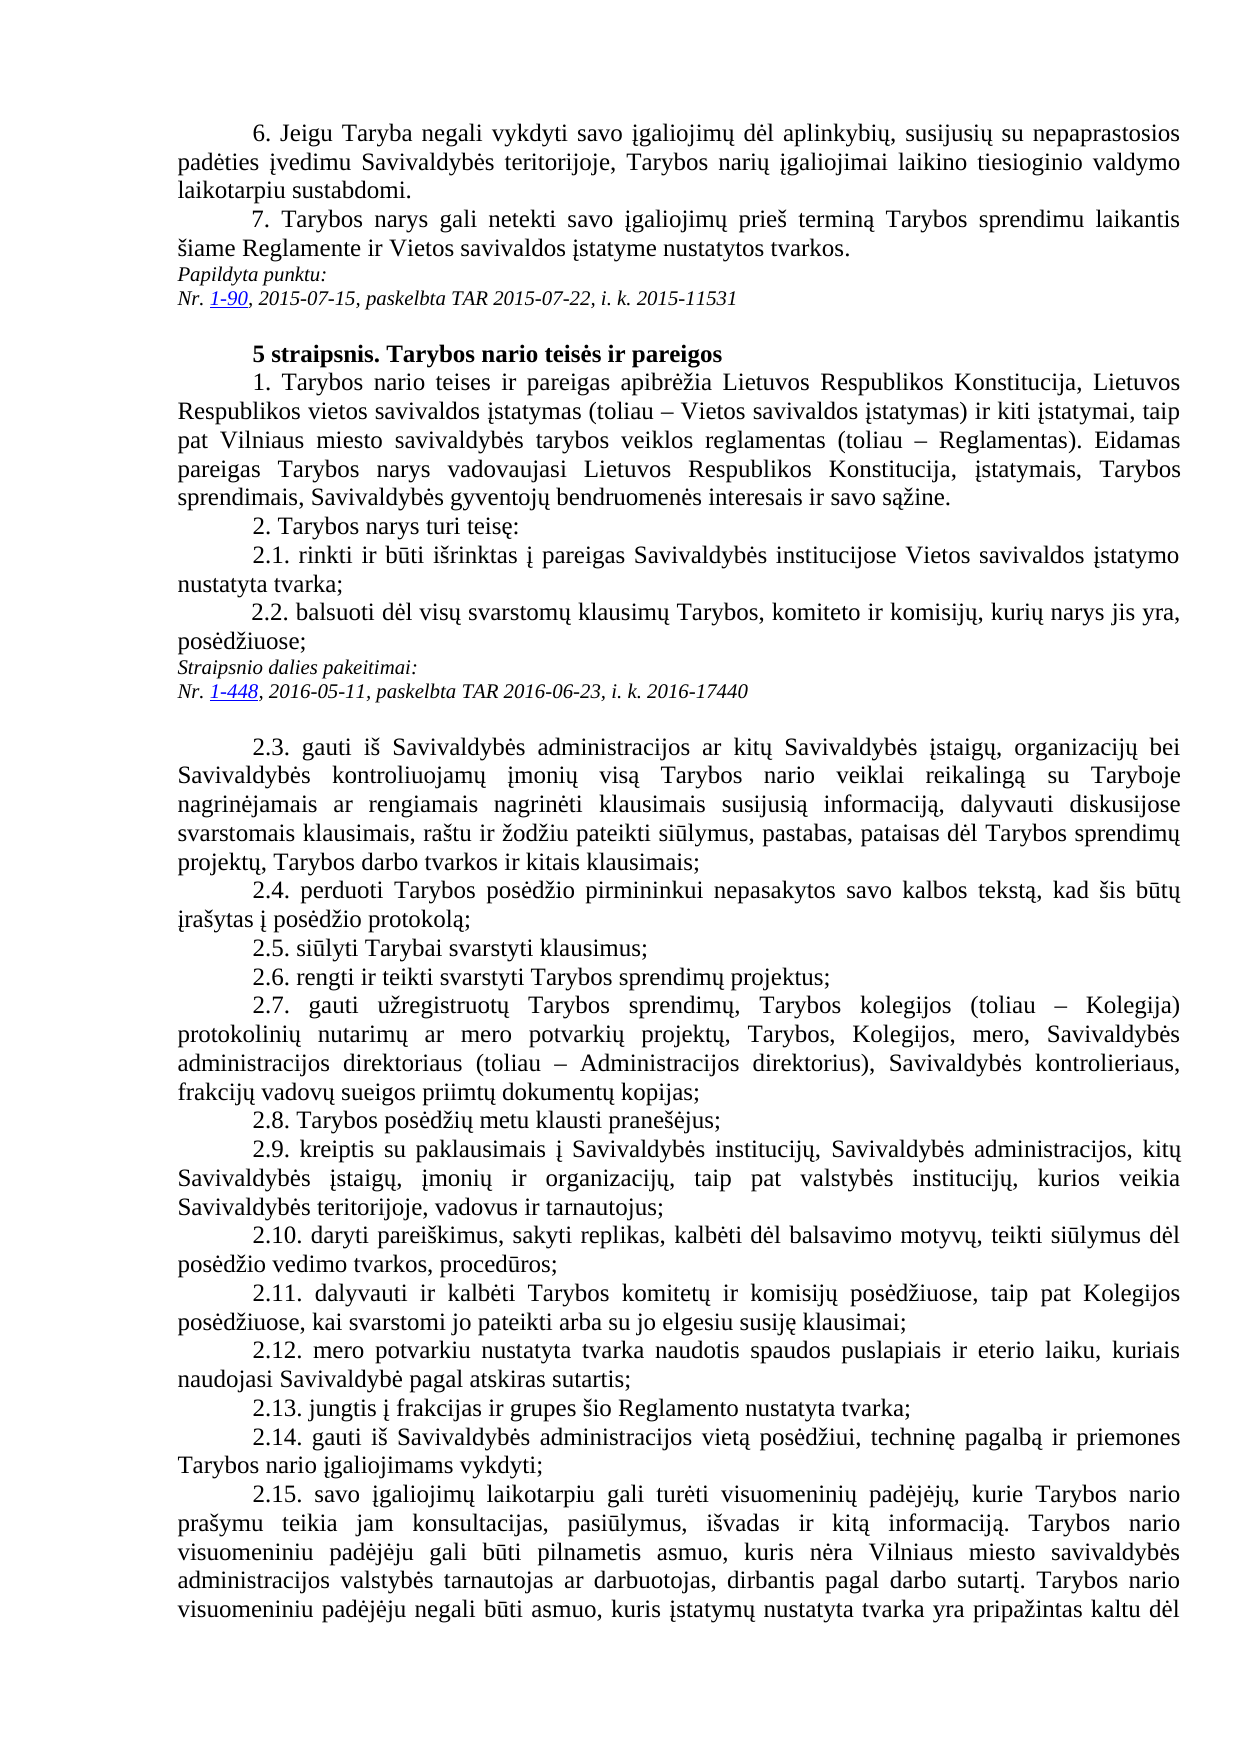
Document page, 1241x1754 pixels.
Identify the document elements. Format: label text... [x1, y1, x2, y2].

text 2.14. gauti iš Savivaldybės administracijos vietą posėdžiui, techninę pagalbą ir priemones Tarybos nario įgaliojimams vykdyti; [177, 1422, 1181, 1479]
text 7. Tarybos narys gali netekti savo įgaliojimų prieš terminą Tarybos sprendimu laikantis šiame Reglamente ir Vietos savivaldos įstatyme nustatytos tvarkos. [177, 204, 1181, 262]
text 2. Tarybos narys turi teisę: [177, 511, 1181, 540]
text 2.3. gauti iš Savivaldybės administracijos ar kitų Savivaldybės įstaigų, organizacijų bei Savivaldybės kontroliuojamų įmonių visą Tarybos nario veiklai reikalingą su Taryboje nagrinėjamais ar rengiamais nagrinėti klausimais susijusią informaciją, dalyvauti diskusijose svarstomais klausimais, raštu ir žodžiu pateikti siūlymus, pastabas, pataisas dėl Tarybos sprendimų projektų, Tarybos darbo tvarkos ir kitais klausimais; [177, 732, 1181, 876]
text 2.9. kreiptis su paklausimais į Savivaldybės institucijų, Savivaldybės administracijos, kitų Savivaldybės įstaigų, įmonių ir organizacijų, taip pat valstybės institucijų, kurios veikia Savivaldybės teritorijoje, vadovus ir tarnautojus; [177, 1134, 1181, 1221]
text 2.4. perduoti Tarybos posėdžio pirmininkui nepasakytos savo kalbos tekstą, kad šis būtų įrašytas į posėdžio protokolą; [177, 876, 1181, 933]
text 2.12. mero potvarkiu nustatyta tvarka naudotis spaudos puslapiais ir eterio laiku, kuriais naudojasi Savivaldybė pagal atskiras sutartis; [177, 1336, 1181, 1393]
text 2.11. dalyvauti ir kalbėti Tarybos komitetų ir komisijų posėdžiuose, taip pat Kolegijos posėdžiuose, kai svarstomi jo pateikti arba su jo elgesiu susiję klausimai; [177, 1278, 1181, 1336]
text Nr. 1-90, 2015-07-15, paskelbta TAR 2015-07-22, i. k. 2015-11531 [177, 286, 1181, 310]
text 2.6. rengti ir teikti svarstyti Tarybos sprendimų projektus; [177, 962, 1181, 991]
text 2.15. savo įgaliojimų laikotarpiu gali turėti visuomeninių padėjėjų, kurie Tarybos nario prašymu teikia jam konsultacijas, pasiūlymus, išvadas ir kitą informaciją. Tarybos nario visuomeniniu padėjėju gali būti pilnametis asmuo, kuris nėra Vilniaus miesto savivaldybės administracijos valstybės tarnautojas ar darbuotojas, dirbantis pagal darbo sutartį. Tarybos nario visuomeniniu padėjėju negali būti asmuo, kuris įstatymų nustatyta tvarka yra pripažintas kaltu dėl [177, 1479, 1181, 1623]
text 2.2. balsuoti dėl visų svarstomų klausimų Tarybos, komiteto ir komisijų, kurių narys jis yra, posėdžiuose; [177, 597, 1181, 655]
text 2.5. siūlyti Tarybai svarstyti klausimus; [177, 933, 1181, 962]
text Straipsnio dalies pakeitimai: [177, 655, 1181, 679]
text 5 straipsnis. Tarybos nario teisės ir pareigos [177, 339, 1181, 367]
text 1. Tarybos nario teises ir pareigas apibrėžia Lietuvos Respublikos Konstitucija, Lietuvos Respublikos vietos savivaldos įstatymas (toliau – Vietos savivaldos įstatymas) ir kiti įstatymai, taip pat Vilniaus miesto savivaldybės tarybos veiklos reglamentas (toliau – Reglamentas). Eidamas pareigas Tarybos narys vadovaujasi Lietuvos Respublikos Konstitucija, įstatymais, Tarybos sprendimais, Savivaldybės gyventojų bendruomenės interesais ir savo sąžine. [177, 367, 1181, 511]
text Nr. 1-448, 2016-05-11, paskelbta TAR 2016-06-23, i. k. 2016-17440 [177, 679, 1181, 703]
text 2.8. Tarybos posėdžių metu klausti pranešėjus; [177, 1106, 1181, 1134]
text 2.13. jungtis į frakcijas ir grupes šio Reglamento nustatyta tvarka; [177, 1393, 1181, 1422]
text Papildyta punktu: [177, 262, 1181, 286]
text 2.1. rinkti ir būti išrinktas į pareigas Savivaldybės institucijose Vietos savivaldos įstatymo nustatyta tvarka; [177, 540, 1181, 597]
text 2.10. daryti pareiškimus, sakyti replikas, kalbėti dėl balsavimo motyvų, teikti siūlymus dėl posėdžio vedimo tvarkos, procedūros; [177, 1221, 1181, 1278]
text 2.7. gauti užregistruotų Tarybos sprendimų, Tarybos kolegijos (toliau – Kolegija) protokolinių nutarimų ar mero potvarkių projektų, Tarybos, Kolegijos, mero, Savivaldybės administracijos direktoriaus (toliau – Administracijos direktorius), Savivaldybės kontrolieriaus, frakcijų vadovų sueigos priimtų dokumentų kopijas; [177, 991, 1181, 1106]
text 6. Jeigu Taryba negali vykdyti savo įgaliojimų dėl aplinkybių, susijusių su nepaprastosios padėties įvedimu Savivaldybės teritorijoje, Tarybos narių įgaliojimai laikino tiesioginio valdymo laikotarpiu sustabdomi. [177, 118, 1181, 204]
